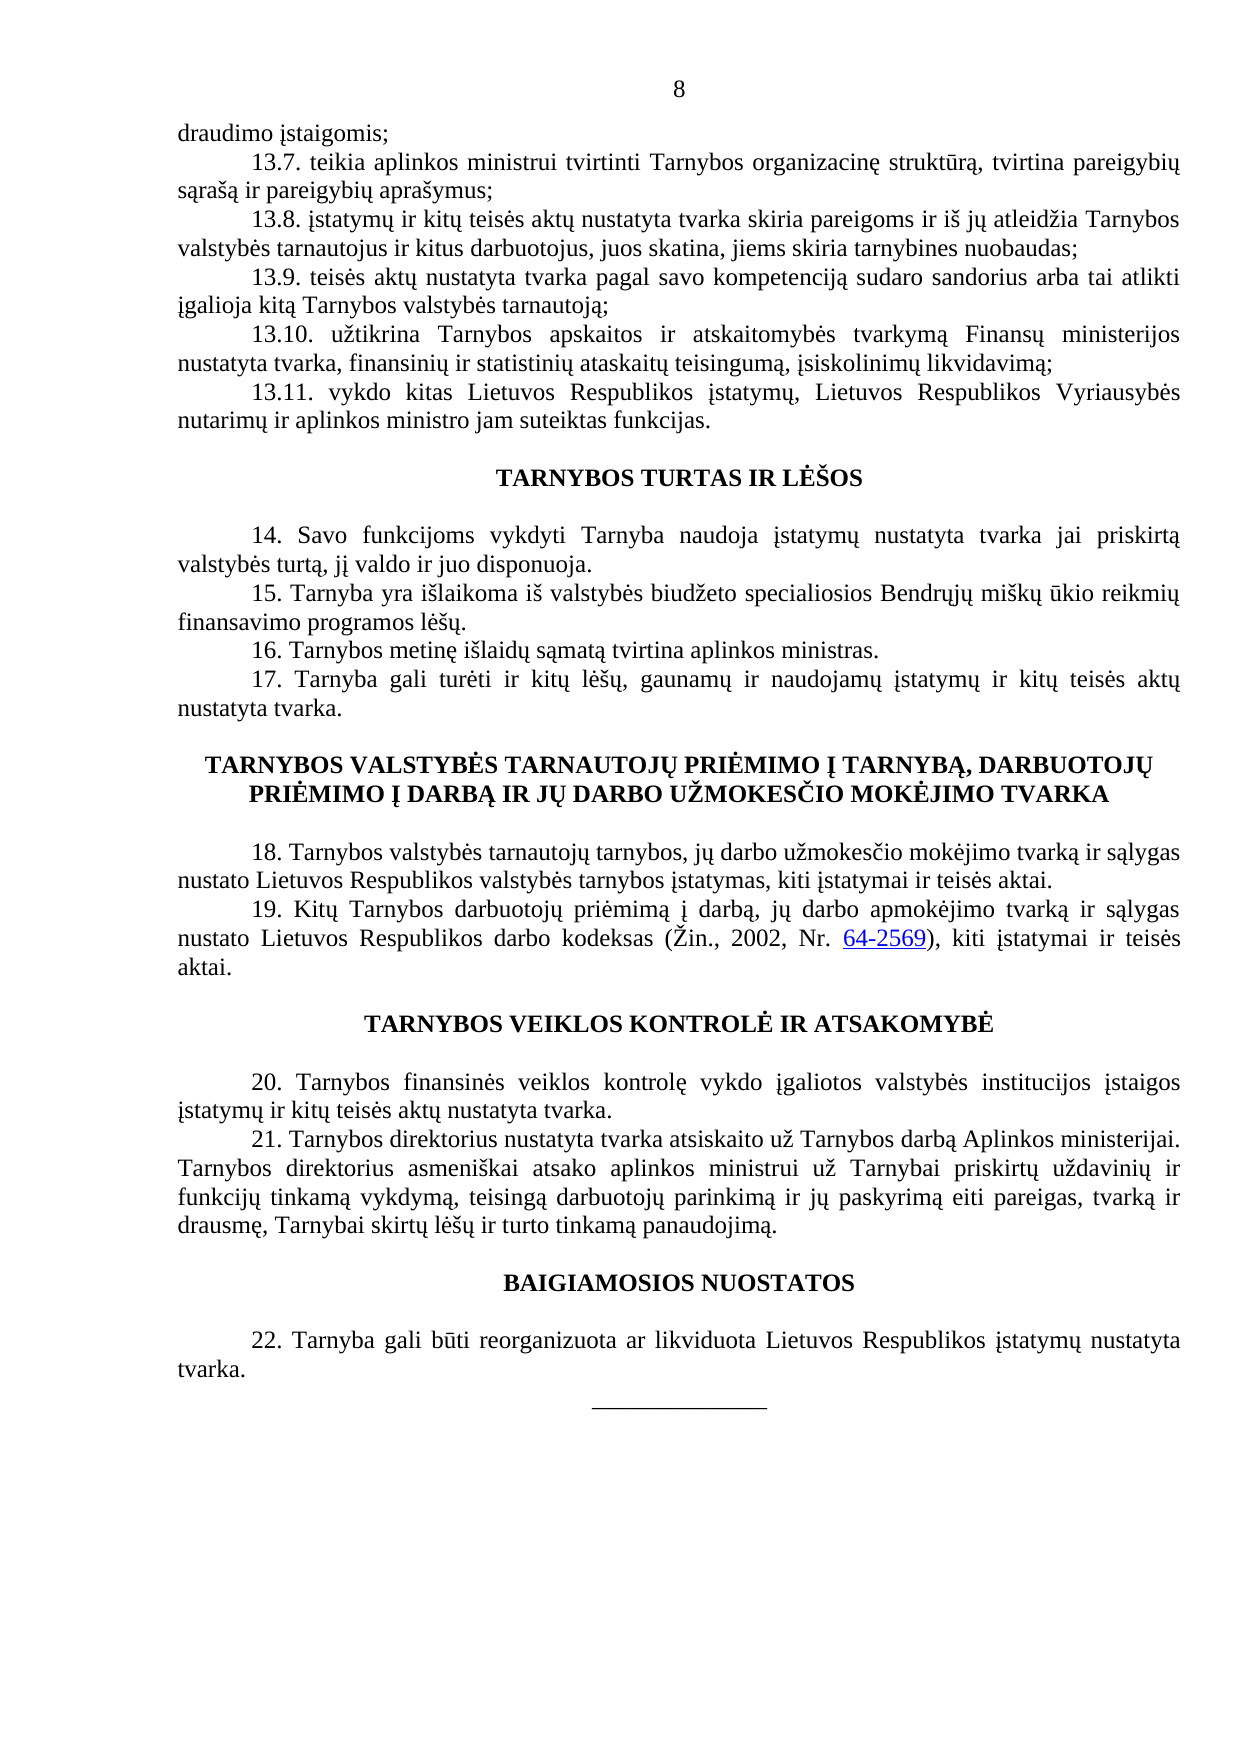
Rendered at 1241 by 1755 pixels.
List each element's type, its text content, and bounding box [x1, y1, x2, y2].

text 22. Tarnyba gali būti reorganizuota ar likviduota Lietuvos Respublikos įstatymų nustatyta tvarka. [177, 1326, 1181, 1383]
text TARNYBOS VEIKLOS KONTROLĖ IR ATSAKOMYBĖ [177, 1009, 1181, 1038]
text ______________ [177, 1383, 1181, 1412]
text BAIGIAMOSIOS NUOSTATOS [177, 1268, 1181, 1297]
text 21. Tarnybos direktorius nustatyta tvarka atsiskaito už Tarnybos darbą Aplinkos ministerijai. Tarnybos direktorius asmeniškai atsako aplinkos ministrui už Tarnybai priskirtų uždavinių ir funkcijų tinkamą vykdymą, teisingą darbuotojų parinkimą ir jų paskyrimą eiti pareigas, tvarką ir drausmę, Tarnybai skirtų lėšų ir turto tinkamą panaudojimą. [177, 1124, 1181, 1239]
text TARNYBOS VALSTYBĖS TARNAUTOJŲ PRIĖMIMO Į TARNYBĄ, DARBUOTOJŲ PRIĖMIMO Į DARBĄ IR JŲ DARBO UŽMOKESČIO MOKĖJIMO TVARKA [177, 751, 1181, 808]
text 15. Tarnyba yra išlaikoma iš valstybės biudžeto specialiosios Bendrųjų miškų ūkio reikmių finansavimo programos lėšų. [177, 578, 1181, 636]
text 13.7. teikia aplinkos ministrui tvirtinti Tarnybos organizacinę struktūrą, tvirtina pareigybių sąrašą ir pareigybių aprašymus; [177, 147, 1181, 204]
text 20. Tarnybos finansinės veiklos kontrolę vykdo įgaliotos valstybės institucijos įstaigos įstatymų ir kitų teisės aktų nustatyta tvarka. [177, 1067, 1181, 1124]
text 19. Kitų Tarnybos darbuotojų priėmimą į darbą, jų darbo apmokėjimo tvarką ir sąlygas nustato Lietuvos Respublikos darbo kodeksas (Žin., 2002, Nr. 64-2569), kiti įstatymai ir teisės aktai. [177, 894, 1181, 981]
text 13.10. užtikrina Tarnybos apskaitos ir atskaitomybės tvarkymą Finansų ministerijos nustatyta tvarka, finansinių ir statistinių ataskaitų teisingumą, įsiskolinimų likvidavimą; [177, 319, 1181, 377]
text 13.8. įstatymų ir kitų teisės aktų nustatyta tvarka skiria pareigoms ir iš jų atleidžia Tarnybos valstybės tarnautojus ir kitus darbuotojus, juos skatina, jiems skiria tarnybines nuobaudas; [177, 204, 1181, 262]
text 14. Savo funkcijoms vykdyti Tarnyba naudoja įstatymų nustatyta tvarka jai priskirtą valstybės turtą, jį valdo ir juo disponuoja. [177, 521, 1181, 578]
text 13.11. vykdo kitas Lietuvos Respublikos įstatymų, Lietuvos Respublikos Vyriausybės nutarimų ir aplinkos ministro jam suteiktas funkcijas. [177, 377, 1181, 434]
text 18. Tarnybos valstybės tarnautojų tarnybos, jų darbo užmokesčio mokėjimo tvarką ir sąlygas nustato Lietuvos Respublikos valstybės tarnybos įstatymas, kiti įstatymai ir teisės aktai. [177, 837, 1181, 894]
text 16. Tarnybos metinę išlaidų sąmatą tvirtina aplinkos ministras. [177, 636, 1181, 664]
text draudimo įstaigomis; [177, 118, 1181, 147]
text TARNYBOS TURTAS IR LĖŠOS [177, 463, 1181, 492]
text 17. Tarnyba gali turėti ir kitų lėšų, gaunamų ir naudojamų įstatymų ir kitų teisės aktų nustatyta tvarka. [177, 664, 1181, 722]
text 13.9. teisės aktų nustatyta tvarka pagal savo kompetenciją sudaro sandorius arba tai atlikti įgalioja kitą Tarnybos valstybės tarnautoją; [177, 262, 1181, 319]
